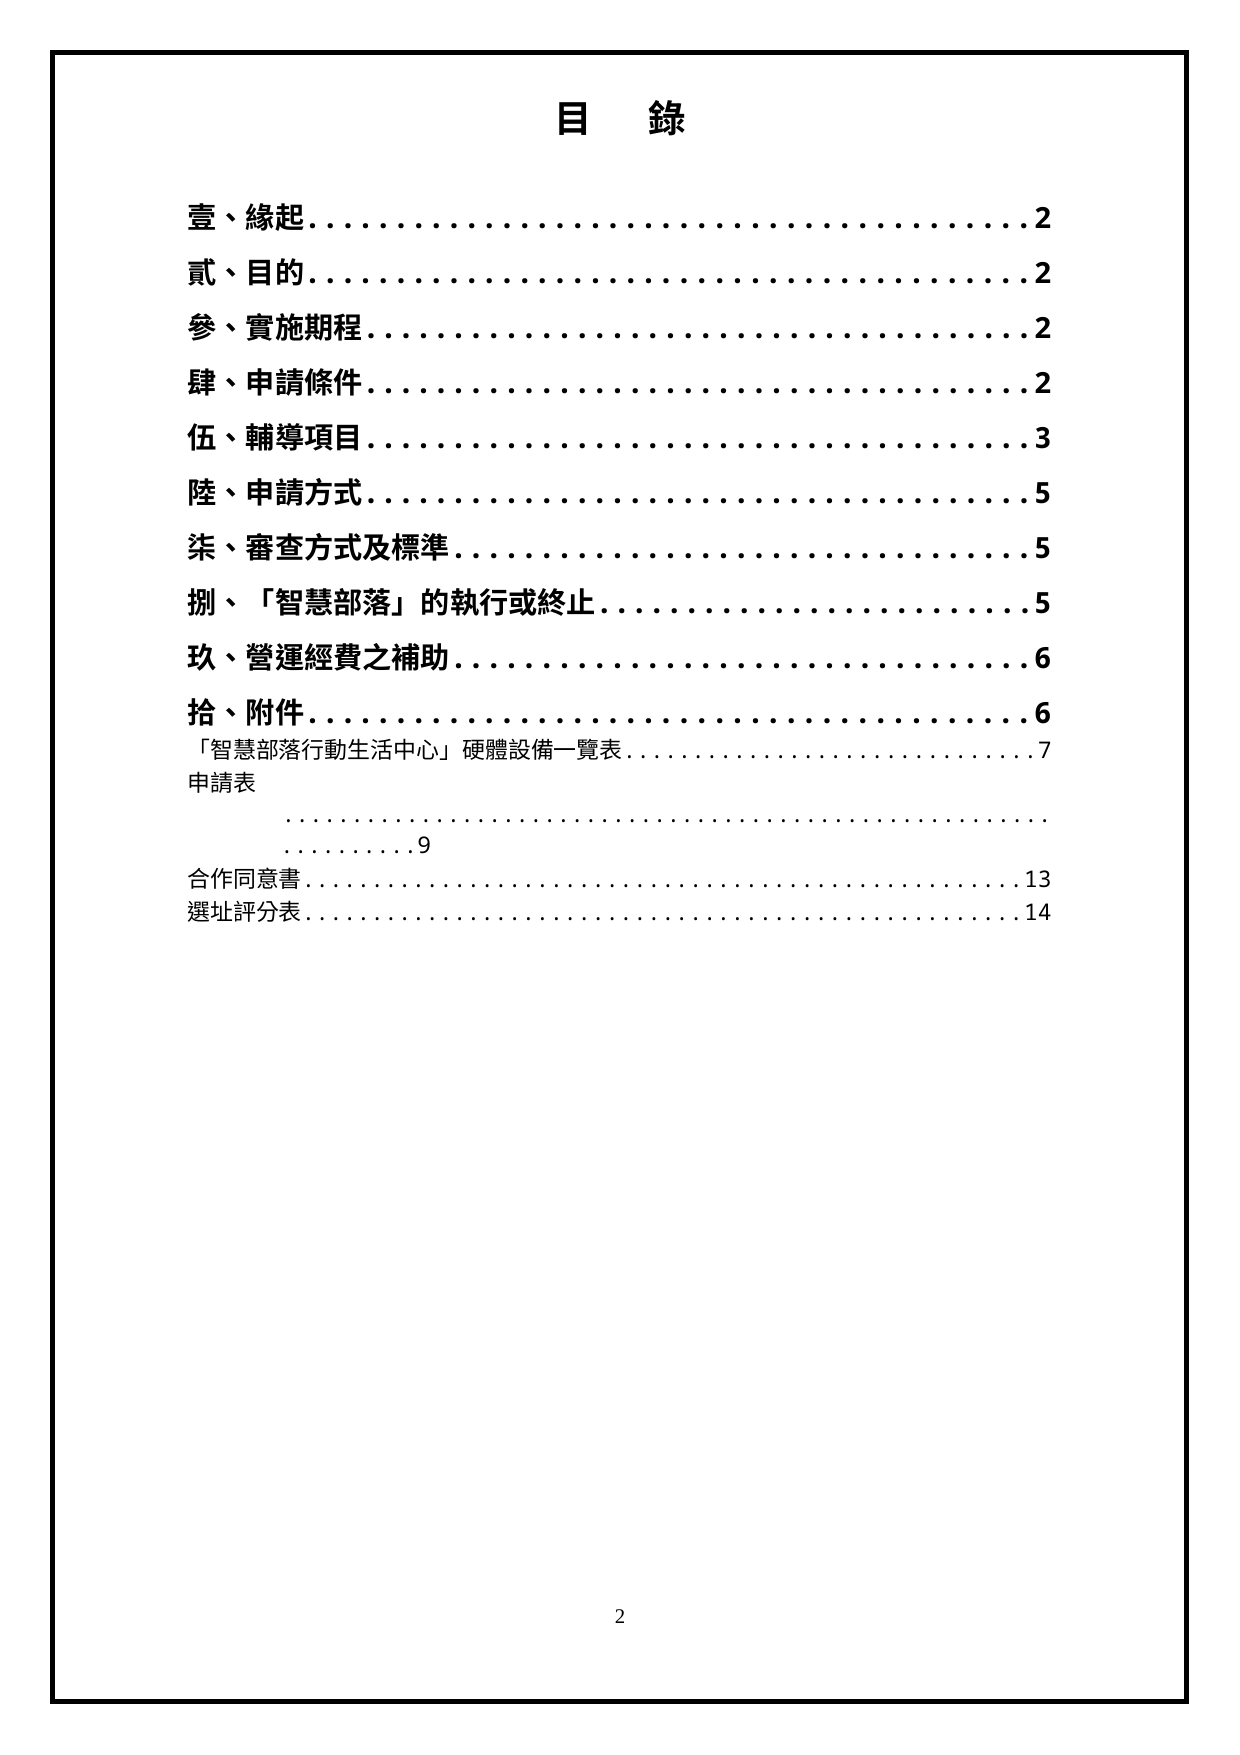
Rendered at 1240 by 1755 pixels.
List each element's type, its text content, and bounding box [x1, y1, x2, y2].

text 壹、緣起 2 [187, 195, 1052, 237]
text 目 錄 [187, 89, 1052, 143]
text 玖、營運經費之補助 6 [187, 634, 1052, 677]
text 肆、申請條件 2 [187, 360, 1052, 402]
text 申請表 ..................................................................9 [187, 765, 1052, 861]
text 「智慧部落行動生活中心」硬體設備一覽表 7 [187, 732, 1052, 765]
text 伍、輔導項目 3 [187, 415, 1052, 457]
text 貳、目的 2 [187, 250, 1052, 292]
text 捌、「智慧部落」的執行或終止 5 [187, 579, 1052, 622]
text 柒、審查方式及標準 5 [187, 524, 1052, 567]
text 合作同意書 13 [187, 861, 1052, 894]
text 參、實施期程 2 [187, 305, 1052, 347]
text 陸、申請方式 5 [187, 469, 1052, 512]
text 拾、附件 6 [187, 689, 1052, 732]
text 選址評分表 14 [187, 894, 1052, 927]
